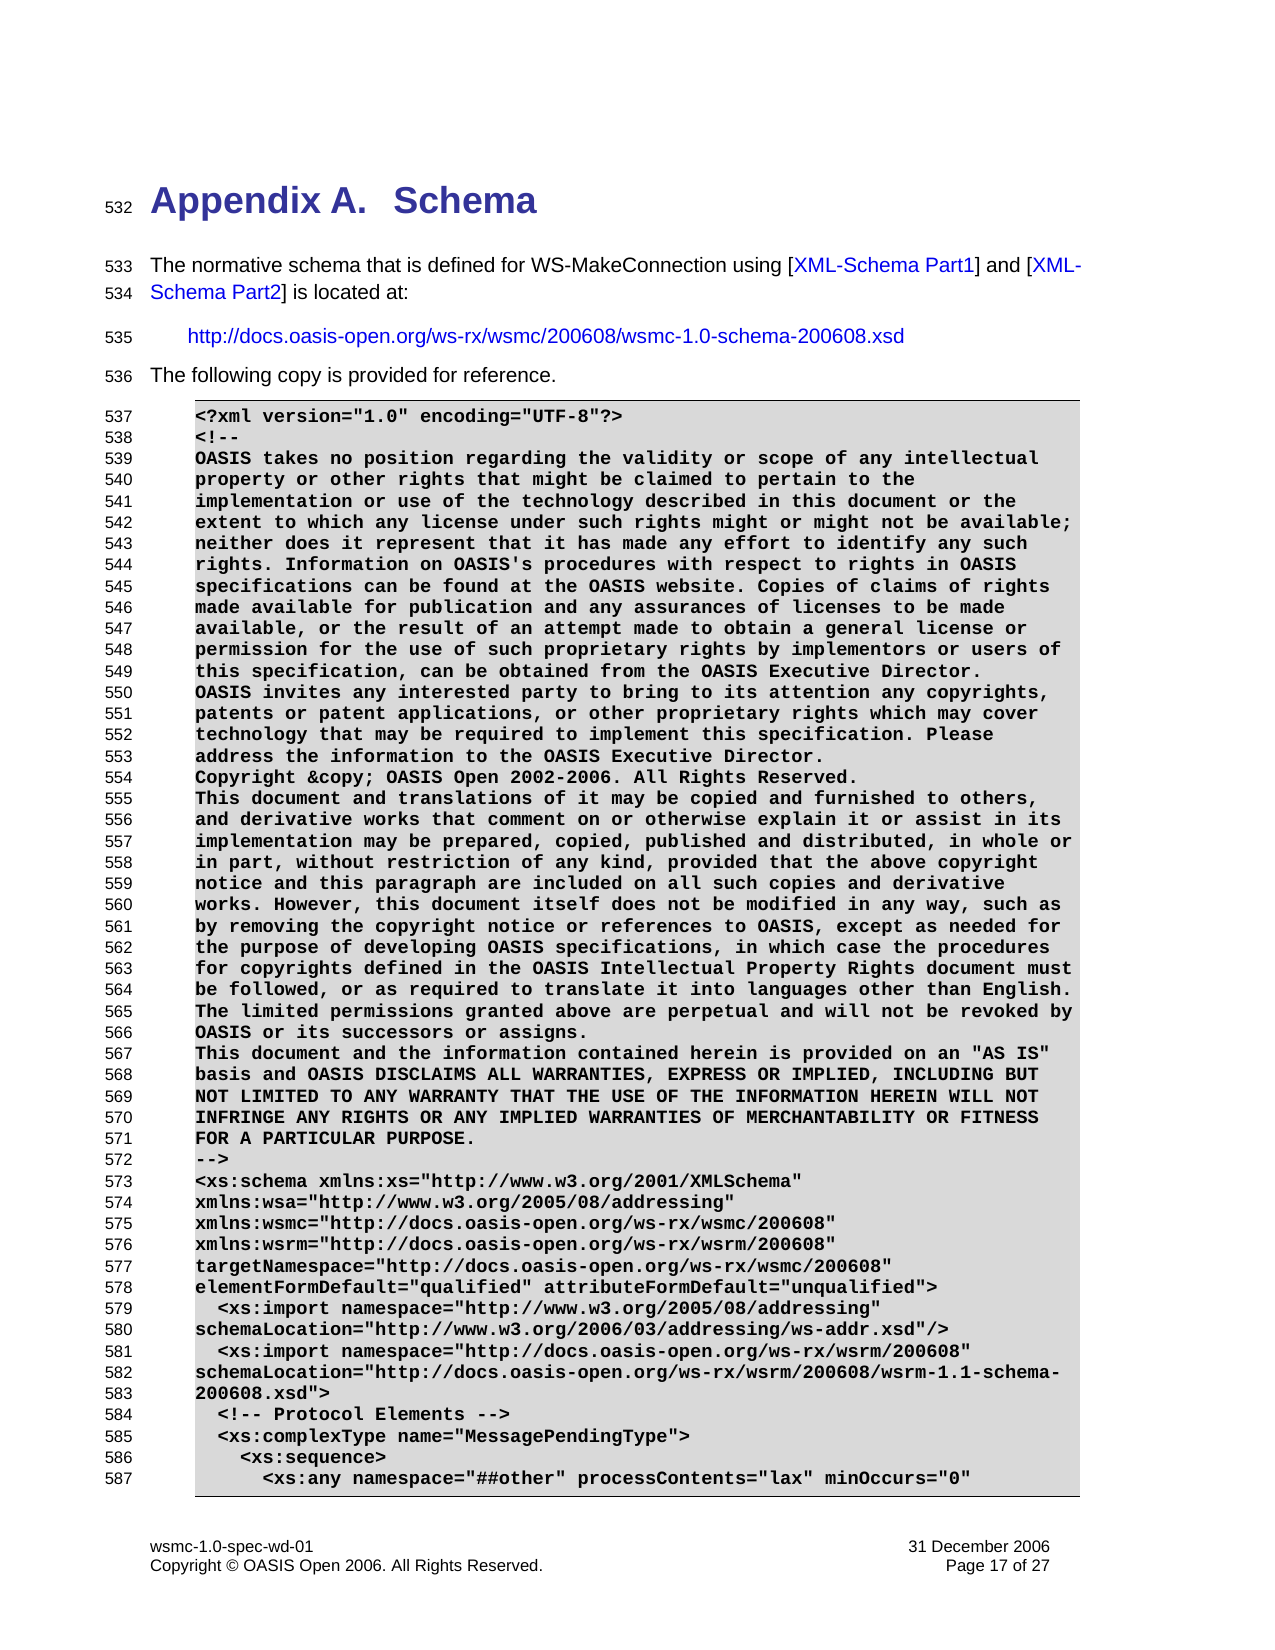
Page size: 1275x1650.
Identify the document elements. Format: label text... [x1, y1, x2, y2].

text <?xml version="1.0" encoding="UTF-8"?> <!-- OASIS takes no position regarding the validity or scope of any intellectual property or other rights that might be claimed to pertain to the implementation or use of the technology described in this document or the extent to which any license under such rights might or might not be available; neither does it represent that it has made any effort to identify any such rights. Information on OASIS's procedures with respect to rights in OASIS specifications can be found at the OASIS website. Copies of claims of rights made available for publication and any assurances of licenses to be made available, or the result of an attempt made to obtain a general license or permission for the use of such proprietary rights by implementors or users of this specification, can be obtained from the OASIS Executive Director. OASIS invites any interested party to bring to its attention any copyrights, patents or patent applications, or other proprietary rights which may cover technology that may be required to implement this specification. Please address the information to the OASIS Executive Director. Copyright &copy; OASIS Open 2002-2006. All Rights Reserved. This document and translations of it may be copied and furnished to others, and derivative works that comment on or otherwise explain it or assist in its implementation may be prepared, copied, published and distributed, in whole or in part, without restriction of any kind, provided that the above copyright notice and this paragraph are included on all such copies and derivative works. However, this document itself does not be modified in any way, such as by removing the copyright notice or references to OASIS, except as needed for the purpose of developing OASIS specifications, in which case the procedures for copyrights defined in the OASIS Intellectual Property Rights document must be followed, or as required to translate it into languages other than English. The limited permissions granted above are perpetual and will not be revoked by OASIS or its successors or assigns. This document and the information contained herein is provided on an "AS IS" basis and OASIS DISCLAIMS ALL WARRANTIES, EXPRESS OR IMPLIED, INCLUDING BUT NOT LIMITED TO ANY WARRANTY THAT THE USE OF THE INFORMATION HEREIN WILL NOT INFRINGE ANY RIGHTS OR ANY IMPLIED WARRANTIES OF MERCHANTABILITY OR FITNESS FOR A PARTICULAR PURPOSE. --> <xs:schema xmlns:xs="http://www.w3.org/2001/XMLSchema" xmlns:wsa="http://www.w3.org/2005/08/addressing" xmlns:wsmc="http://docs.oasis-open.org/ws-rx/wsmc/200608" xmlns:wsrm="http://docs.oasis-open.org/ws-rx/wsrm/200608" targetNamespace="http://docs.oasis-open.org/ws-rx/wsmc/200608" elementFormDefault="qualified" attributeFormDefault="unqualified"> <xs:import namespace="http://www.w3.org/2005/08/addressing" schemaLocation="http://www.w3.org/2006/03/addressing/ws-addr.xsd"/> <xs:import namespace="http://docs.oasis-open.org/ws-rx/wsrm/200608" schemaLocation="http://docs.oasis-open.org/ws-rx/wsrm/200608/wsrm-1.1-schema-200608.xsd"> [195, 401, 1080, 1399]
text The normative schema that is defined for WS-MakeConnection using [XML-Schema Part1] and [XML-Schema Part2] is located at: [150, 250, 1125, 304]
text The following copy is provided for reference. [150, 361, 1125, 388]
text <!-- Protocol Elements --> <xs:complexType name="MessagePendingType"> <xs:sequence> <xs:any namespace="##other" processContents="lax" minOccurs="0" [195, 1399, 1080, 1496]
text http://docs.oasis-open.org/ws-rx/wsmc/200608/wsmc-1.0-schema-200608.xsd [187, 321, 1125, 348]
subtitle Schema [150, 179, 1125, 221]
